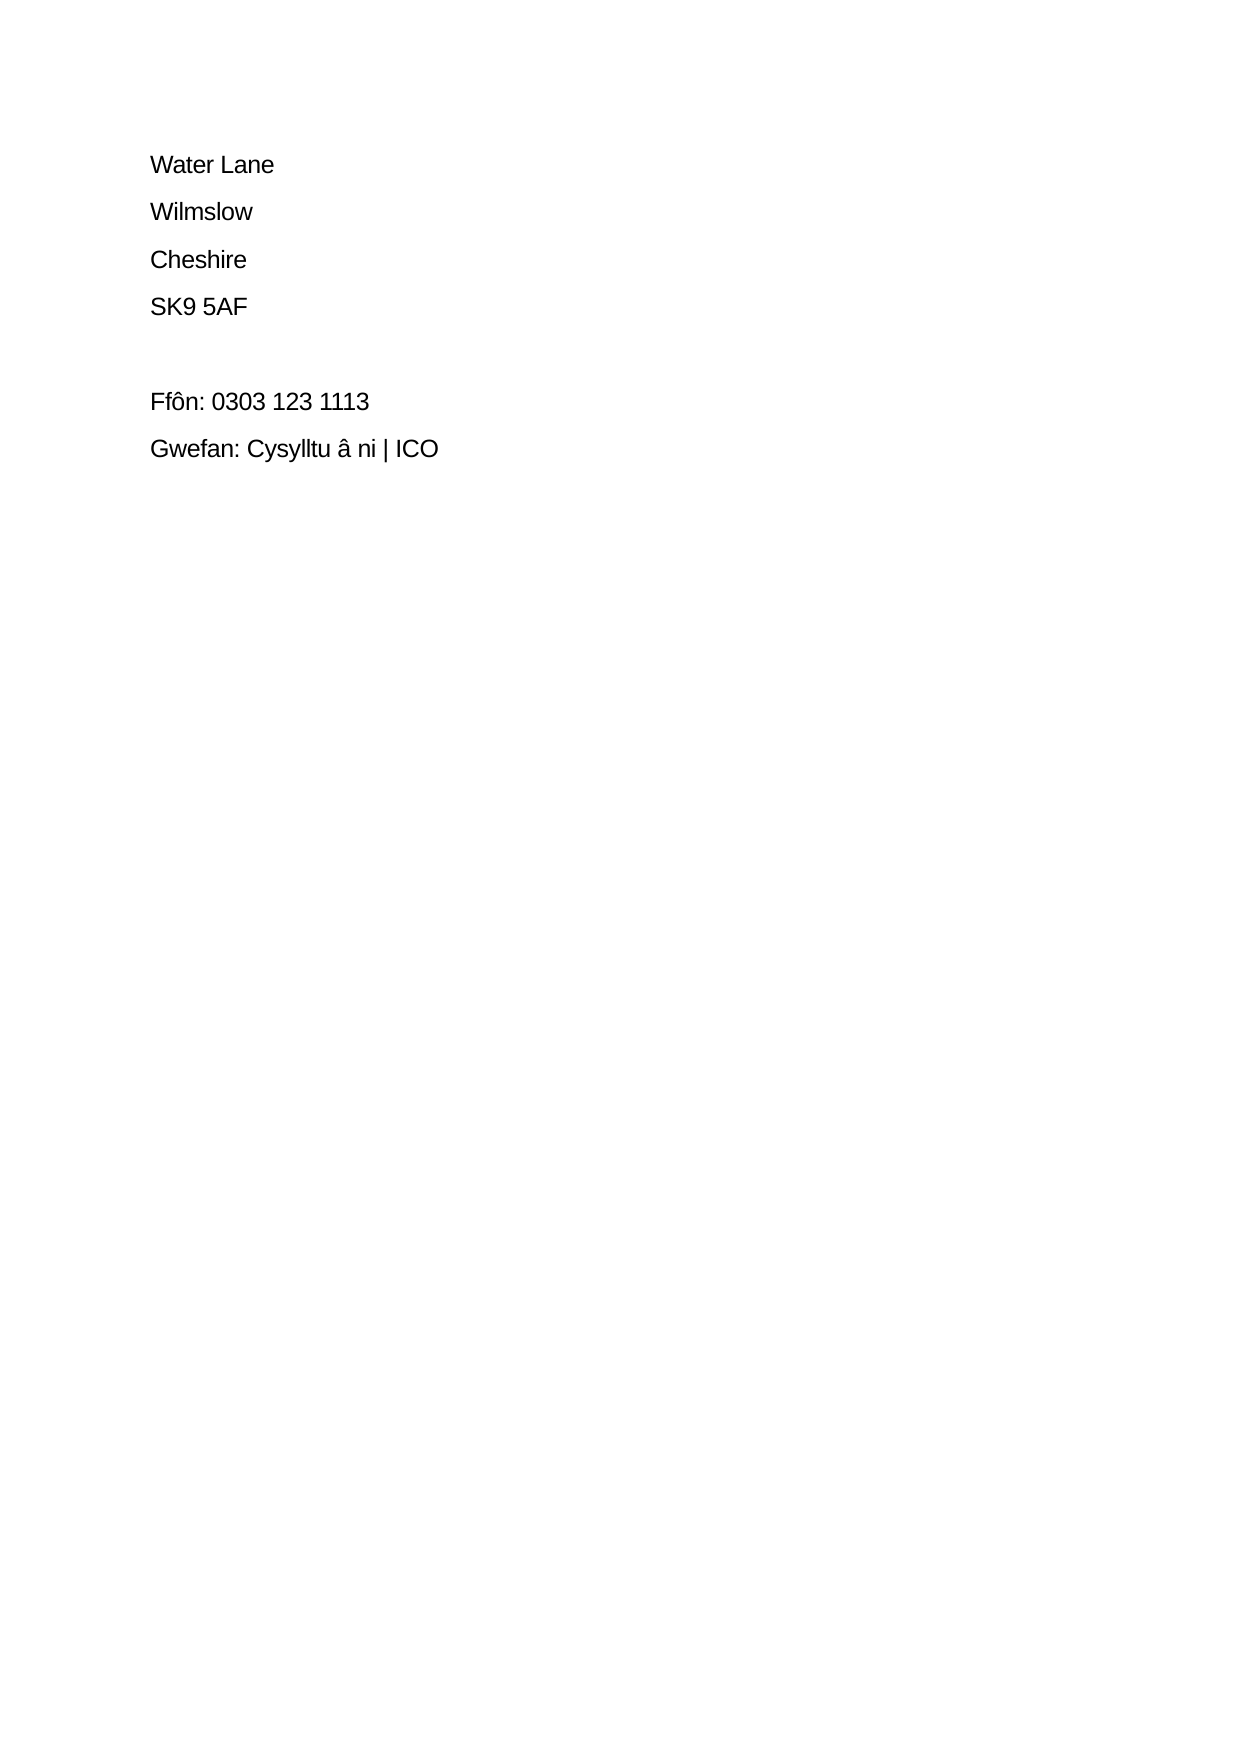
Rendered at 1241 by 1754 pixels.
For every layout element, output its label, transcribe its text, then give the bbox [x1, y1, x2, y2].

text SK9 5AF [150, 292, 1090, 321]
text Ffôn: 0303 123 1113 [150, 387, 1090, 416]
text Cheshire [150, 245, 1090, 273]
text Wilmslow [150, 197, 1090, 226]
text Water Lane [150, 150, 1090, 179]
text Gwefan: Cysylltu â ni | ICO [150, 434, 1090, 463]
